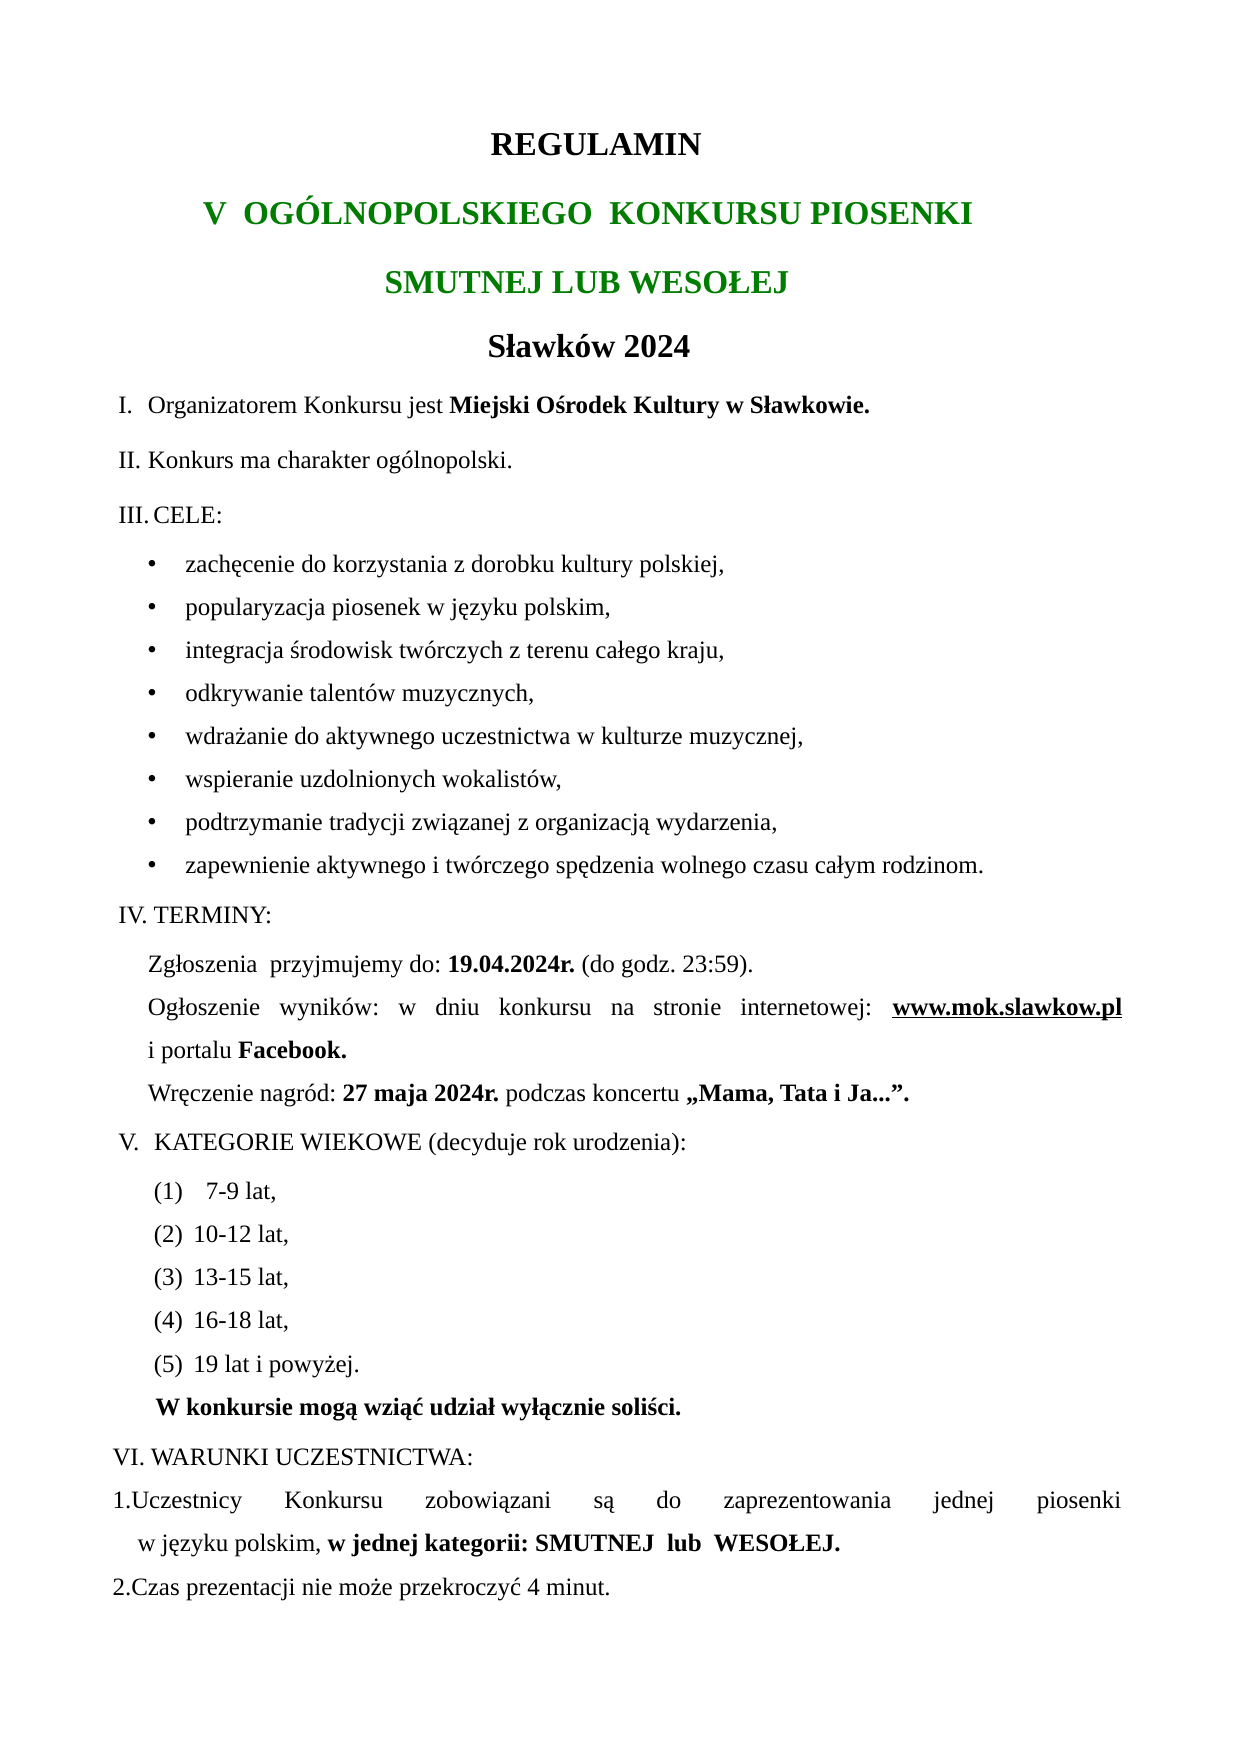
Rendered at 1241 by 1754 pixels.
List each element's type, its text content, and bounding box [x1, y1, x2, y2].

text REGULAMIN [153, 124, 1122, 162]
text V OGÓLNOPOLSKIEGO KONKURSU PIOSENKI [153, 193, 1122, 232]
list zapewnienie aktywnego i twórczego spędzenia wolnego czasu całym rodzinom. [148, 851, 1122, 879]
list W konkursie mogą wziąć udział wyłącznie soliści. [118, 1392, 1122, 1421]
list Konkurs ma charakter ogólnopolski. [118, 445, 1122, 473]
list wdrażanie do aktywnego uczestnictwa w kulturze muzycznej, [148, 721, 1122, 750]
list 2.Czas prezentacji nie może przekroczyć 4 minut. [112, 1572, 1122, 1600]
list 16-18 lat, [153, 1306, 1122, 1334]
list Ogłoszenie wyników: w dniu konkursu na stronie internetowej: www.mok.slawkow.pl i portalu Facebook. [106, 992, 1122, 1064]
list wspieranie uzdolnionych wokalistów, [148, 764, 1122, 793]
list podtrzymanie tradycji związanej z organizacją wydarzenia, [148, 807, 1122, 836]
list integracja środowisk twórczych z terenu całego kraju, [148, 635, 1122, 664]
list VI. WARUNKI UCZESTNICTWA: [112, 1442, 1122, 1471]
list 1.Uczestnicy Konkursu zobowiązani są do zaprezentowania jednej piosenki w języku polskim, w jednej kategorii: SMUTNEJ lub WESOŁEJ. [112, 1485, 1122, 1557]
list Zgłoszenia przyjmujemy do: 19.04.2024r. (do godz. 23:59). [106, 949, 1122, 977]
list Organizatorem Konkursu jest Miejski Ośrodek Kultury w Sławkowie. [118, 390, 1122, 418]
list TERMINY: [118, 900, 1122, 928]
list zachęcenie do korzystania z dorobku kultury polskiej, [148, 549, 1122, 577]
text Sławków 2024 [118, 326, 1122, 364]
list Wręczenie nagród: 27 maja 2024r. podczas koncertu „Mama, Tata i Ja...”. [118, 1078, 1122, 1107]
list 7-9 lat, [153, 1176, 1122, 1205]
list 13-15 lat, [153, 1262, 1122, 1291]
list 10-12 lat, [153, 1219, 1122, 1248]
list odkrywanie talentów muzycznych, [148, 678, 1122, 707]
list popularyzacja piosenek w języku polskim, [148, 592, 1122, 621]
list CELE: [118, 500, 1122, 528]
list KATEGORIE WIEKOWE (decyduje rok urodzenia): [118, 1127, 1122, 1156]
list 19 lat i powyżej. [153, 1349, 1122, 1377]
text SMUTNEJ LUB WESOŁEJ [153, 263, 1122, 301]
